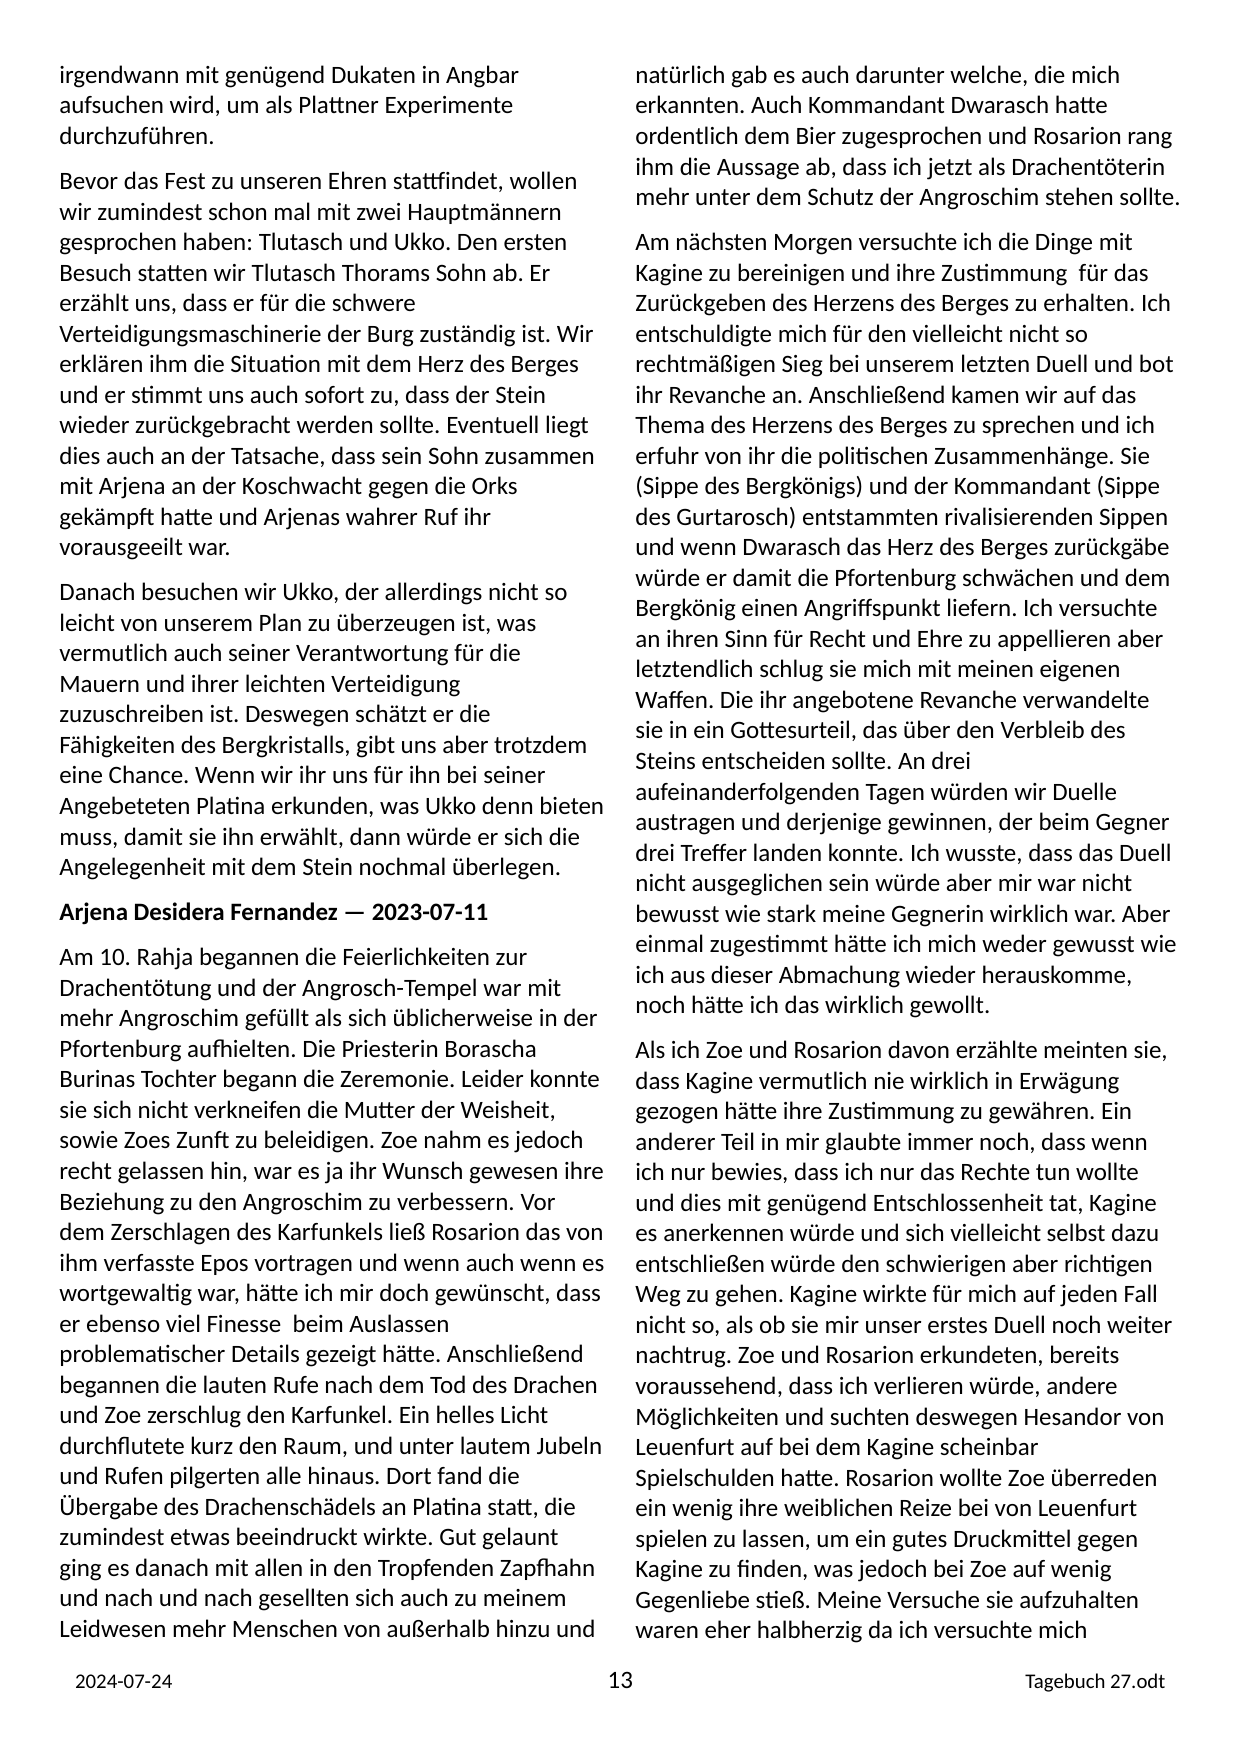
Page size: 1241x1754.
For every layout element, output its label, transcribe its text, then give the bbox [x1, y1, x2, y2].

text Am 10. Rahja begannen die Feierlichkeiten zur Drachentötung und der Angrosch-Tempel war mit mehr Angroschim gefüllt als sich üblicherweise in der Pfortenburg aufhielten. Die Priesterin Borascha Burinas Tochter begann die Zeremonie. Leider konnte sie sich nicht verkneifen die Mutter der Weisheit, sowie Zoes Zunft zu beleidigen. Zoe nahm es jedoch recht gelassen hin, war es ja ihr Wunsch gewesen ihre Beziehung zu den Angroschim zu verbessern. Vor dem Zerschlagen des Karfunkels ließ Rosarion das von ihm verfasste Epos vortragen und wenn auch wenn es wortgewaltig war, hätte ich mir doch gewünscht, dass er ebenso viel Finesse beim Auslassen problematischer Details gezeigt hätte. Anschließend begannen die lauten Rufe nach dem Tod des Drachen und Zoe zerschlug den Karfunkel. Ein helles Licht durchflutete kurz den Raum, und unter lautem Jubeln und Rufen pilgerten alle hinaus. Dort fand die Übergabe des Drachenschädels an Platina statt, die zumindest etwas beeindruckt wirkte. Gut gelaunt ging es danach mit allen in den Tropfenden Zapfhahn und nach und nach gesellten sich auch zu meinem Leidwesen mehr Menschen von außerhalb hinzu und [59, 941, 605, 1643]
text irgendwann mit genügend Dukaten in Angbar aufsuchen wird, um als Plattner Experimente durchzuführen. [59, 59, 605, 151]
text Am nächsten Morgen versuchte ich die Dinge mit Kagine zu bereinigen und ihre Zustimmung für das Zurückgeben des Herzens des Berges zu erhalten. Ich entschuldigte mich für den vielleicht nicht so rechtmäßigen Sieg bei unserem letzten Duell und bot ihr Revanche an. Anschließend kamen wir auf das Thema des Herzens des Berges zu sprechen und ich erfuhr von ihr die politischen Zusammenhänge. Sie (Sippe des Bergkönigs) und der Kommandant (Sippe des Gurtarosch) entstammten rivalisierenden Sippen und wenn Dwarasch das Herz des Berges zurückgäbe würde er damit die Pfortenburg schwächen und dem Bergkönig einen Angriffspunkt liefern. Ich versuchte an ihren Sinn für Recht und Ehre zu appellieren aber letztendlich schlug sie mich mit meinen eigenen Waffen. Die ihr angebotene Revanche verwandelte sie in ein Gottesurteil, das über den Verbleib des Steins entscheiden sollte. An drei aufeinanderfolgenden Tagen würden wir Duelle austragen und derjenige gewinnen, der beim Gegner drei Treffer landen konnte. Ich wusste, dass das Duell nicht ausgeglichen sein würde aber mir war nicht bewusst wie stark meine Gegnerin wirklich war. Aber einmal zugestimmt hätte ich mich weder gewusst wie ich aus dieser Abmachung wieder herauskomme, noch hätte ich das wirklich gewollt. [635, 226, 1181, 1020]
text Bevor das Fest zu unseren Ehren stattfindet, wollen wir zumindest schon mal mit zwei Hauptmännern gesprochen haben: Tlutasch und Ukko. Den ersten Besuch statten wir Tlutasch Thorams Sohn ab. Er erzählt uns, dass er für die schwere Verteidigungsmaschinerie der Burg zuständig ist. Wir erklären ihm die Situation mit dem Herz des Berges und er stimmt uns auch sofort zu, dass der Stein wieder zurückgebracht werden sollte. Eventuell liegt dies auch an der Tatsache, dass sein Sohn zusammen mit Arjena an der Koschwacht gegen die Orks gekämpft hatte und Arjenas wahrer Ruf ihr vorausgeeilt war. [59, 165, 605, 562]
text Danach besuchen wir Ukko, der allerdings nicht so leicht von unserem Plan zu überzeugen ist, was vermutlich auch seiner Verantwortung für die Mauern und ihrer leichten Verteidigung zuzuschreiben ist. Deswegen schätzt er die Fähigkeiten des Bergkristalls, gibt uns aber trotzdem eine Chance. Wenn wir ihr uns für ihn bei seiner Angebeteten Platina erkunden, was Ukko denn bieten muss, damit sie ihn erwählt, dann würde er sich die Angelegenheit mit dem Stein nochmal überlegen. [59, 577, 605, 882]
text Als ich Zoe und Rosarion davon erzählte meinten sie, dass Kagine vermutlich nie wirklich in Erwägung gezogen hätte ihre Zustimmung zu gewähren. Ein anderer Teil in mir glaubte immer noch, dass wenn ich nur bewies, dass ich nur das Rechte tun wollte und dies mit genügend Entschlossenheit tat, Kagine es anerkennen würde und sich vielleicht selbst dazu entschließen würde den schwierigen aber richtigen Weg zu gehen. Kagine wirkte für mich auf jeden Fall nicht so, als ob sie mir unser erstes Duell noch weiter nachtrug. Zoe und Rosarion erkundeten, bereits voraussehend, dass ich verlieren würde, andere Möglichkeiten und suchten deswegen Hesandor von Leuenfurt auf bei dem Kagine scheinbar Spielschulden hatte. Rosarion wollte Zoe überreden ein wenig ihre weiblichen Reize bei von Leuenfurt spielen zu lassen, um ein gutes Druckmittel gegen Kagine zu finden, was jedoch bei Zoe auf wenig Gegenliebe stieß. Meine Versuche sie aufzuhalten waren eher halbherzig da ich versuchte mich [635, 1034, 1181, 1645]
text Arjena Desidera Fernandez — 2023-07-11 [59, 896, 605, 927]
text natürlich gab es auch darunter welche, die mich erkannten. Auch Kommandant Dwarasch hatte ordentlich dem Bier zugesprochen und Rosarion rang ihm die Aussage ab, dass ich jetzt als Drachentöterin mehr unter dem Schutz der Angroschim stehen sollte. [635, 59, 1181, 212]
